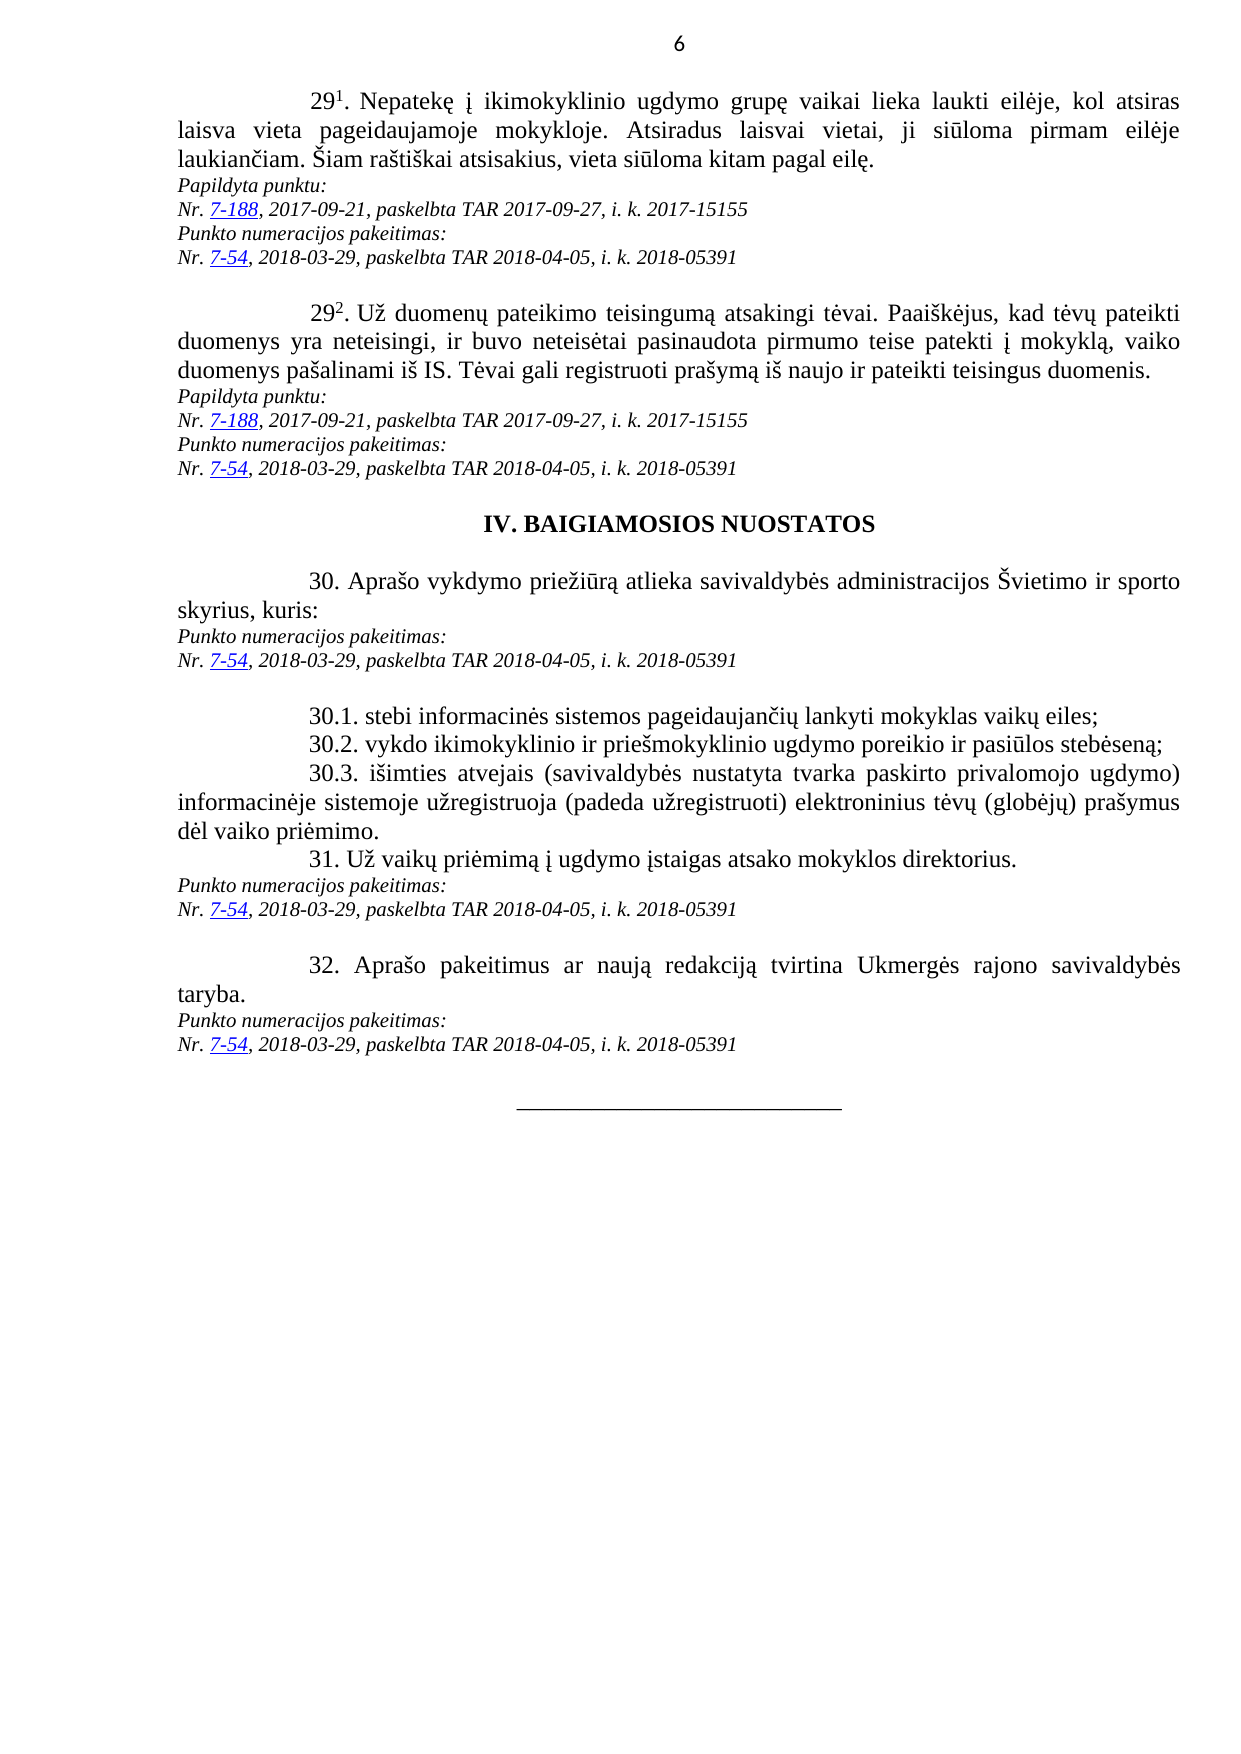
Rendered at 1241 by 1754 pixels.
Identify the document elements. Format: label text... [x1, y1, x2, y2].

text Nr. 7-54, 2018-03-29, paskelbta TAR 2018-04-05, i. k. 2018-05391 [177, 897, 1181, 921]
text 30.3. išimties atvejais (savivaldybės nustatyta tvarka paskirto privalomojo ugdymo) informacinėje sistemoje užregistruoja (padeda užregistruoti) elektroninius tėvų (globėjų) prašymus dėl vaiko priėmimo. [177, 758, 1181, 844]
text Nr. 7-54, 2018-03-29, paskelbta TAR 2018-04-05, i. k. 2018-05391 [177, 648, 1181, 672]
text 292. Už duomenų pateikimo teisingumą atsakingi tėvai. Paaiškėjus, kad tėvų pateikti duomenys yra neteisingi, ir buvo neteisėtai pasinaudota pirmumo teise patekti į mokyklą, vaiko duomenys pašalinami iš IS. Tėvai gali registruoti prašymą iš naujo ir pateikti teisingus duomenis. [177, 298, 1181, 384]
text 30. Aprašo vykdymo priežiūrą atlieka savivaldybės administracijos Švietimo ir sporto skyrius, kuris: [177, 566, 1181, 624]
text Punkto numeracijos pakeitimas: [177, 873, 1181, 897]
text 31. Už vaikų priėmimą į ugdymo įstaigas atsako mokyklos direktorius. [177, 844, 1181, 873]
text Punkto numeracijos pakeitimas: [177, 1008, 1181, 1032]
text Papildyta punktu: [177, 173, 1181, 197]
text Nr. 7-188, 2017-09-21, paskelbta TAR 2017-09-27, i. k. 2017-15155 [177, 197, 1181, 221]
text Punkto numeracijos pakeitimas: [177, 221, 1181, 245]
text Nr. 7-54, 2018-03-29, paskelbta TAR 2018-04-05, i. k. 2018-05391 [177, 245, 1181, 269]
text __________________________ [177, 1084, 1181, 1113]
text 32. Aprašo pakeitimus ar naują redakciją tvirtina Ukmergės rajono savivaldybės taryba. [177, 950, 1181, 1008]
text Papildyta punktu: [177, 384, 1181, 408]
text Nr. 7-54, 2018-03-29, paskelbta TAR 2018-04-05, i. k. 2018-05391 [177, 456, 1181, 480]
text Punkto numeracijos pakeitimas: [177, 432, 1181, 456]
text 291. Nepatekę į ikimokyklinio ugdymo grupę vaikai lieka laukti eilėje, kol atsiras laisva vieta pageidaujamoje mokykloje. Atsiradus laisvai vietai, ji siūloma pirmam eilėje laukiančiam. Šiam raštiškai atsisakius, vieta siūloma kitam pagal eilę. [177, 86, 1181, 173]
text Nr. 7-188, 2017-09-21, paskelbta TAR 2017-09-27, i. k. 2017-15155 [177, 408, 1181, 432]
text 30.2. vykdo ikimokyklinio ir priešmokyklinio ugdymo poreikio ir pasiūlos stebėseną; [177, 729, 1181, 758]
text Punkto numeracijos pakeitimas: [177, 624, 1181, 648]
text Nr. 7-54, 2018-03-29, paskelbta TAR 2018-04-05, i. k. 2018-05391 [177, 1032, 1181, 1056]
text 30.1. stebi informacinės sistemos pageidaujančių lankyti mokyklas vaikų eiles; [177, 701, 1181, 729]
text IV. BAIGIAMOSIOS NUOSTATOS [177, 509, 1181, 538]
